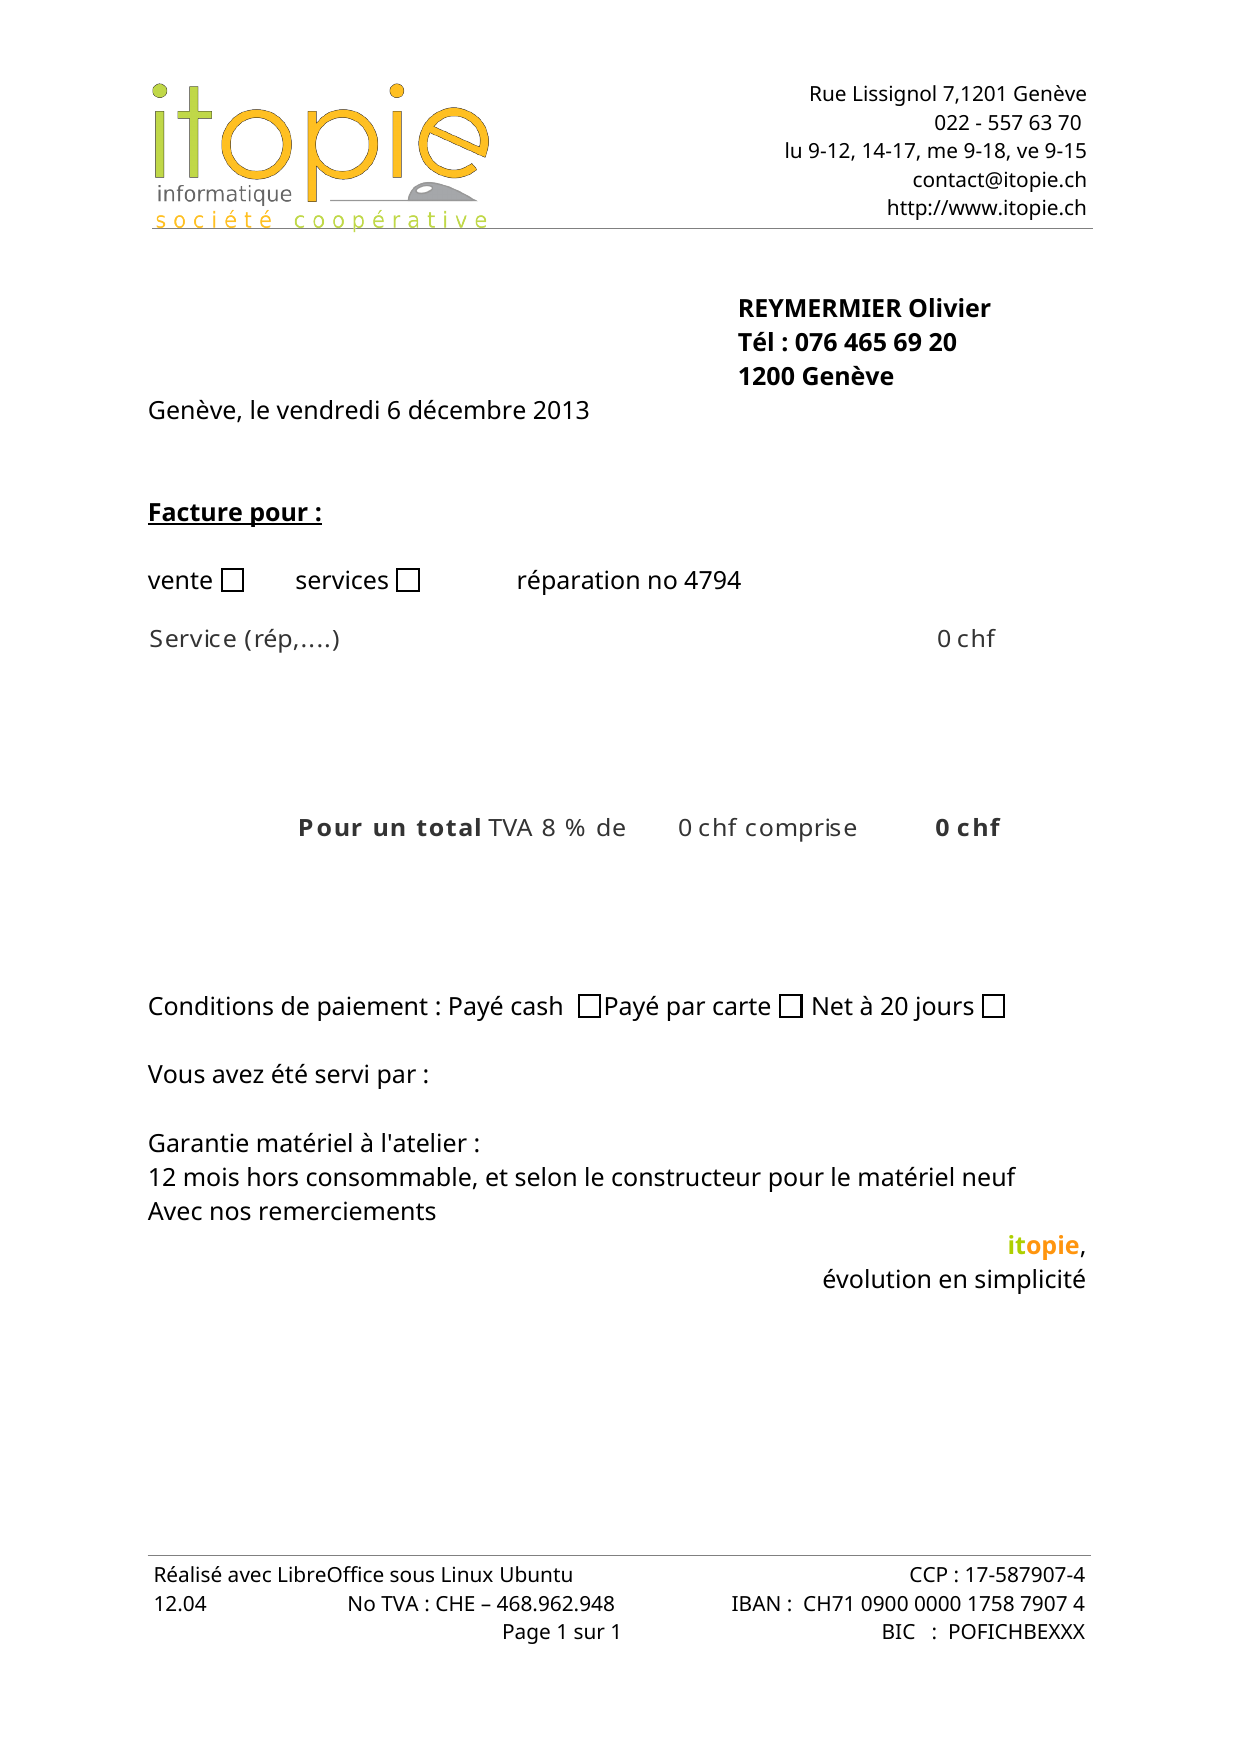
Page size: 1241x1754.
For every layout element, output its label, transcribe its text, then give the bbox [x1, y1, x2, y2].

text Conditions de paiement : Payé cash Payé par carte Net à 20 jours [148, 989, 1093, 1023]
text vente services réparation no 4794 [148, 563, 1093, 597]
text évolution en simplicité [148, 1262, 1093, 1296]
text 12 mois hors consommable, et selon le constructeur pour le matériel neuf [148, 1159, 1093, 1193]
text Facture pour : [148, 495, 1093, 529]
text Tél : 076 465 69 20 [148, 324, 1093, 358]
picture [138, 72, 500, 244]
text Garantie matériel à l'atelier : [148, 1125, 1093, 1159]
text itopie, [148, 1227, 1093, 1262]
text Avec nos remerciements [148, 1193, 1093, 1227]
text Genève, le vendredi 6 décembre 2013 [148, 392, 1093, 427]
text 1200 Genève [148, 358, 1093, 392]
text Vous avez été servi par : [148, 1057, 1093, 1091]
text REYMERMIER Olivier [148, 290, 1093, 324]
